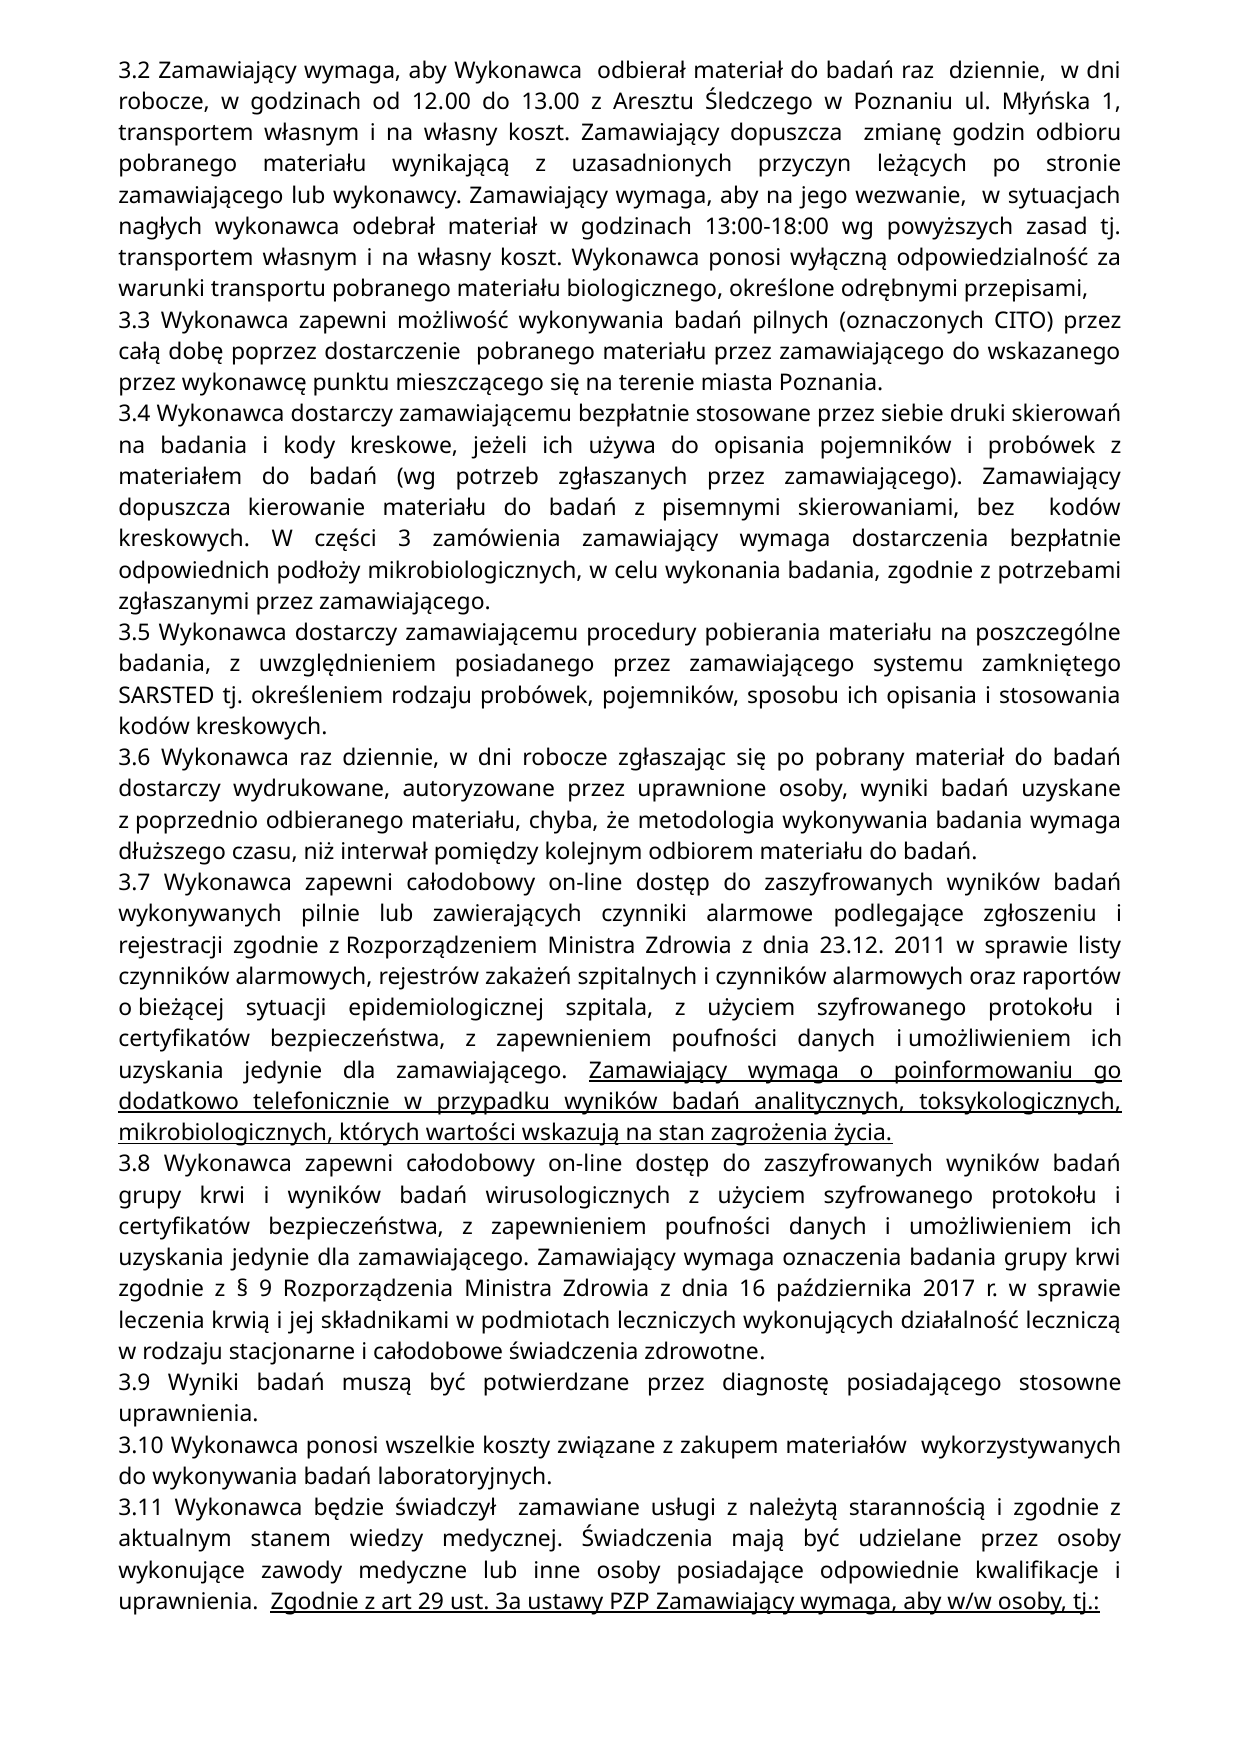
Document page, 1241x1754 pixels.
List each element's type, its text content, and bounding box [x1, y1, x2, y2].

text 3.9 Wyniki badań muszą być potwierdzane przez diagnostę posiadającego stosowne uprawnienia. [118, 1366, 1122, 1428]
text 3.3 Wykonawca zapewni możliwość wykonywania badań pilnych (oznaczonych CITO) przez całą dobę poprzez dostarczenie pobranego materiału przez zamawiającego do wskazanego przez wykonawcę punktu mieszczącego się na terenie miasta Poznania. [118, 303, 1122, 397]
text 3.8 Wykonawca zapewni całodobowy on-line dostęp do zaszyfrowanych wyników badań grupy krwi i wyników badań wirusologicznych z użyciem szyfrowanego protokołu i certyfikatów bezpieczeństwa, z zapewnieniem poufności danych i umożliwieniem ich uzyskania jedynie dla zamawiającego. Zamawiający wymaga oznaczenia badania grupy krwi zgodnie z § 9 Rozporządzenia Ministra Zdrowia z dnia 16 października 2017 r. w sprawie leczenia krwią i jej składnikami w podmiotach leczniczych wykonujących działalność leczniczą w rodzaju stacjonarne i całodobowe świadczenia zdrowotne. [118, 1147, 1122, 1366]
text 3.10 Wykonawca ponosi wszelkie koszty związane z zakupem materiałów wykorzystywanych do wykonywania badań laboratoryjnych. [118, 1428, 1122, 1491]
text mikrobiologicznych, których wartości wskazują na stan zagrożenia życia. [118, 1113, 1122, 1147]
text 3.2 Zamawiający wymaga, aby Wykonawca odbierał materiał do badań raz dziennie, w dni robocze, w godzinach od 12.00 do 13.00 z Aresztu Śledczego w Poznaniu ul. Młyńska 1, transportem własnym i na własny koszt. Zamawiający dopuszcza zmianę godzin odbioru pobranego materiału wynikającą z uzasadnionych przyczyn leżących po stronie zamawiającego lub wykonawcy. Zamawiający wymaga, aby na jego wezwanie, w sytuacjach nagłych wykonawca odebrał materiał w godzinach 13:00-18:00 wg powyższych zasad tj. transportem własnym i na własny koszt. Wykonawca ponosi wyłączną odpowiedzialność za warunki transportu pobranego materiału biologicznego, określone odrębnymi przepisami, [118, 53, 1122, 303]
text 3.6 Wykonawca raz dziennie, w dni robocze zgłaszając się po pobrany materiał do badań dostarczy wydrukowane, autoryzowane przez uprawnione osoby, wyniki badań uzyskane z poprzednio odbieranego materiału, chyba, że metodologia wykonywania badania wymaga dłuższego czasu, niż interwał pomiędzy kolejnym odbiorem materiału do badań. [118, 741, 1122, 866]
text 3.5 Wykonawca dostarczy zamawiającemu procedury pobierania materiału na poszczególne badania, z uwzględnieniem posiadanego przez zamawiającego systemu zamkniętego SARSTED tj. określeniem rodzaju probówek, pojemników, sposobu ich opisania i stosowania kodów kreskowych. [118, 616, 1122, 741]
text 3.11 Wykonawca będzie świadczył zamawiane usługi z należytą starannością i zgodnie z aktualnym stanem wiedzy medycznej. Świadczenia mają być udzielane przez osoby wykonujące zawody medyczne lub inne osoby posiadające odpowiednie kwalifikacje i uprawnienia. Zgodnie z art 29 ust. 3a ustawy PZP Zamawiający wymaga, aby w/w osoby, tj.: [118, 1491, 1122, 1616]
text 3.7 Wykonawca zapewni całodobowy on-line dostęp do zaszyfrowanych wyników badań wykonywanych pilnie lub zawierających czynniki alarmowe podlegające zgłoszeniu i rejestracji zgodnie z Rozporządzeniem Ministra Zdrowia z dnia 23.12. 2011 w sprawie listy czynników alarmowych, rejestrów zakażeń szpitalnych i czynników alarmowych oraz raportów o bieżącej sytuacji epidemiologicznej szpitala, z użyciem szyfrowanego protokołu i certyfikatów bezpieczeństwa, z zapewnieniem poufności danych i umożliwieniem ich uzyskania jedynie dla zamawiającego. Zamawiający wymaga o poinformowaniu go dodatkowo telefonicznie w przypadku wyników badań analitycznych, toksykologicznych, [118, 866, 1122, 1111]
text 3.4 Wykonawca dostarczy zamawiającemu bezpłatnie stosowane przez siebie druki skierowań na badania i kody kreskowe, jeżeli ich używa do opisania pojemników i probówek z materiałem do badań (wg potrzeb zgłaszanych przez zamawiającego). Zamawiający dopuszcza kierowanie materiału do badań z pisemnymi skierowaniami, bez kodów kreskowych. W części 3 zamówienia zamawiający wymaga dostarczenia bezpłatnie odpowiednich podłoży mikrobiologicznych, w celu wykonania badania, zgodnie z potrzebami zgłaszanymi przez zamawiającego. [118, 397, 1122, 616]
